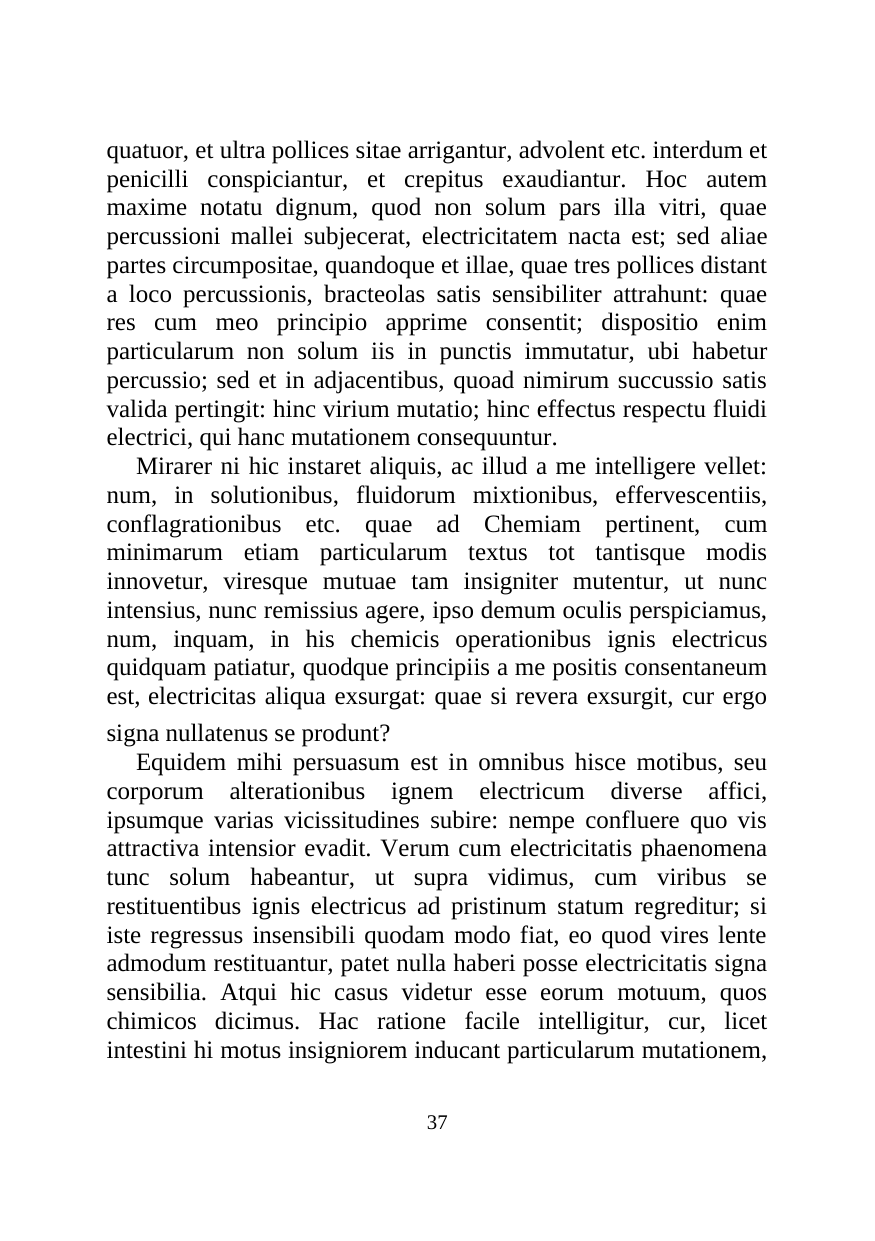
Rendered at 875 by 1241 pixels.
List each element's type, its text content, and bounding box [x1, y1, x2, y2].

text Mirarer ni hic instaret aliquis, ac illud a me intelligere vellet: num, in solutionibus, fluidorum mixtionibus, effervescentiis, conflagrationibus etc. quae ad Chemiam pertinent, cum minimarum etiam particularum textus tot tantisque modis innovetur, viresque mutuae tam insigniter mutentur, ut nunc intensius, nunc remissius agere, ipso demum oculis perspiciamus, num, inquam, in his chemicis operationibus ignis electricus quidquam patiatur, quodque principiis a me positis consentaneum est, electricitas aliqua exsurgat: quae si revera exsurgit, cur ergo signa nullatenus se produnt? [106, 451, 768, 747]
text quatuor, et ultra pollices sitae arrigantur, advolent etc. interdum et penicilli conspiciantur, et crepitus exaudiantur. Hoc autem maxime notatu dignum, quod non solum pars illa vitri, quae percussioni mallei subjecerat, electricitatem nacta est; sed aliae partes circumpositae, quandoque et illae, quae tres pollices distant a loco percussionis, bracteolas satis sensibiliter attrahunt: quae res cum meo principio apprime consentit; dispositio enim particularum non solum iis in punctis immutatur, ubi habetur percussio; sed et in adjacentibus, quoad nimirum succussio satis valida pertingit: hinc virium mutatio; hinc effectus respectu fluidi electrici, qui hanc mutationem consequuntur. [106, 135, 768, 451]
text Equidem mihi persuasum est in omnibus hisce motibus, seu corporum alterationibus ignem electricum diverse affici, ipsumque varias vicissitudines subire: nempe confluere quo vis attractiva intensior evadit. Verum cum electricitatis phaenomena tunc solum habeantur, ut supra vidimus, cum viribus se restituentibus ignis electricus ad pristinum statum regreditur; si iste regressus insensibili quodam modo fiat, eo quod vires lente admodum restituantur, patet nulla haberi posse electricitatis signa sensibilia. Atqui hic casus videtur esse eorum motuum, quos chimicos dicimus. Hac ratione facile intelligitur, cur, licet intestini hi motus insigniorem inducant particularum mutationem, [106, 747, 768, 1063]
